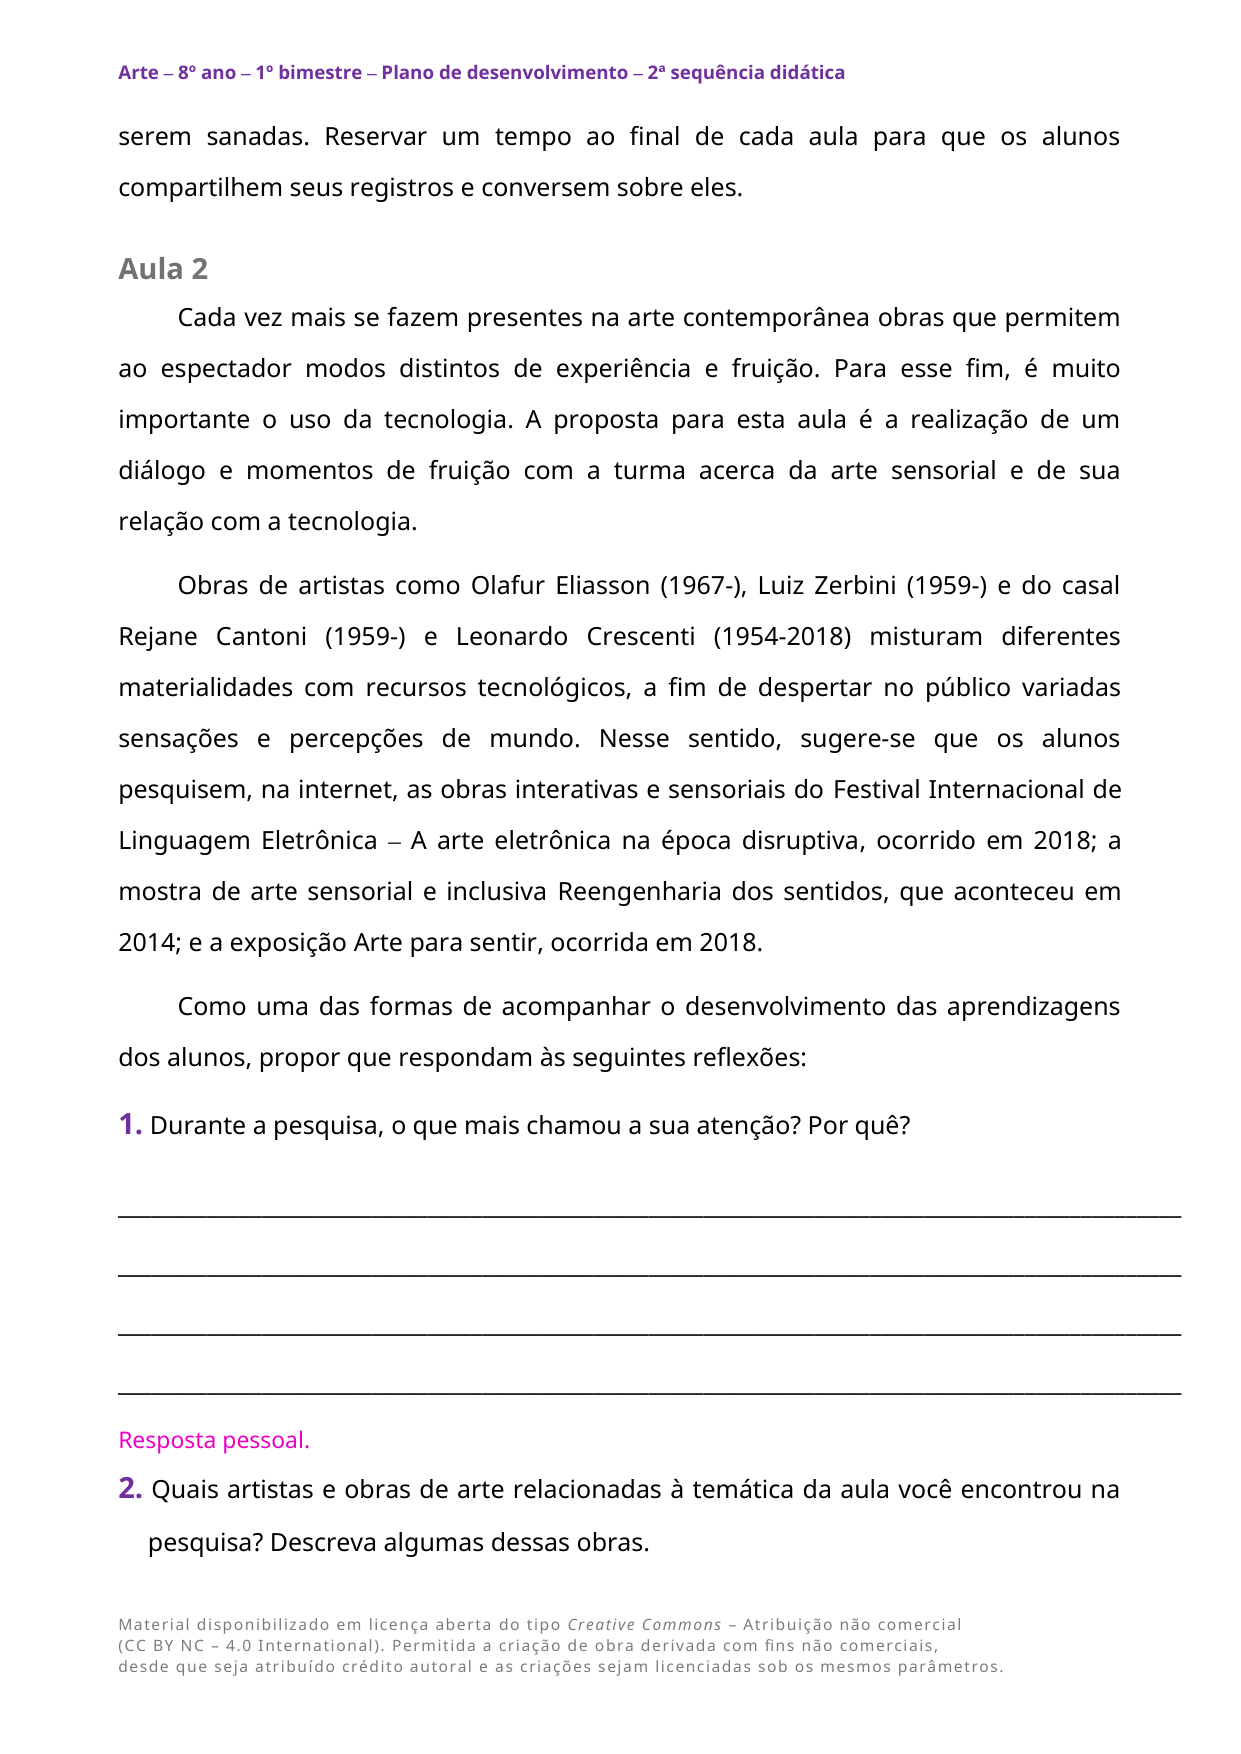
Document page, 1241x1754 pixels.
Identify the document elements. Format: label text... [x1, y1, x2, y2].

text Como uma das formas de acompanhar o desenvolvimento das aprendizagens dos alunos, propor que respondam às seguintes reflexões: [118, 988, 1122, 1073]
text serem sanadas. Reservar um tempo ao final de cada aula para que os alunos compartilhem seus registros e conversem sobre eles. [118, 119, 1122, 204]
text Cada vez mais se fazem presentes na arte contemporânea obras que permitem ao espectador modos distintos de experiência e fruição. Para esse fim, é muito importante o uso da tecnologia. A proposta para esta aula é a realização de um diálogo e momentos de fruição com a turma acerca da arte sensorial e de sua relação com a tecnologia. [118, 300, 1122, 538]
subtitle Aula 2 [118, 246, 1122, 287]
text 1. Durante a pesquisa, o que mais chamou a sua atenção? Por quê? [118, 1103, 1122, 1143]
text 2. Quais artistas e obras de arte relacionadas à temática da aula você encontrou na pesquisa? Descreva algumas dessas obras. [118, 1467, 1122, 1558]
text Resposta pessoal. [118, 1424, 1122, 1455]
text Obras de artistas como Olafur Eliasson (1967-), Luiz Zerbini (1959-) e do casal Rejane Cantoni (1959-) e Leonardo Crescenti (1954-2018) misturam diferentes materialidades com recursos tecnológicos, a fim de despertar no público variadas sensações e percepções de mundo. Nesse sentido, sugere-se que os alunos pesquisem, na internet, as obras interativas e sensoriais do Festival Internacional de Linguagem Eletrônica – A arte eletrônica na época disruptiva, ocorrido em 2018; a mostra de arte sensorial e inclusiva Reengenharia dos sentidos, que aconteceu em 2014; e a exposição Arte para sentir, ocorrida em 2018. [118, 568, 1122, 959]
